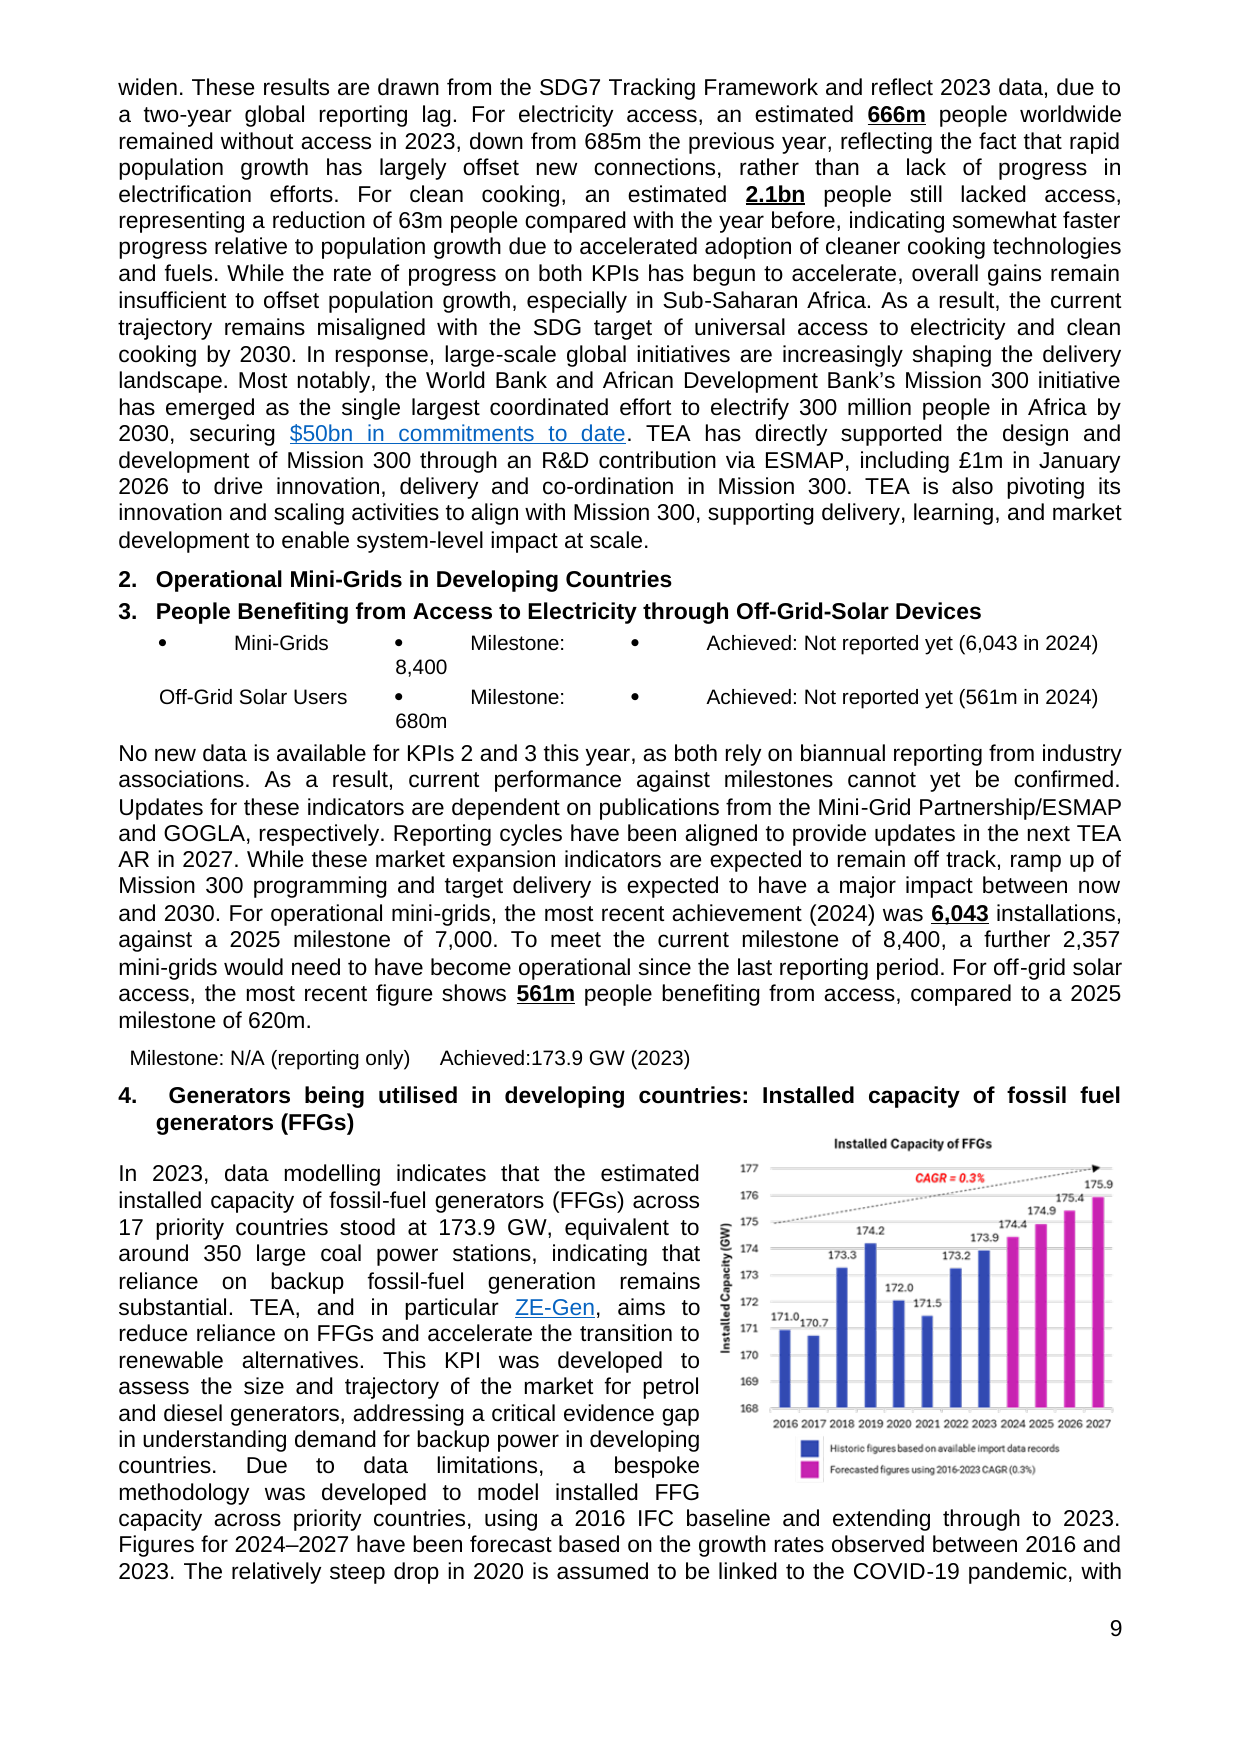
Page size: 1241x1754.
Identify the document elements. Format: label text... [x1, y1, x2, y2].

table_cell Milestone: 680m [384, 685, 620, 739]
table_header Mini-Grids [148, 631, 384, 685]
text In 2023, data modelling indicates that the estimated installed capacity of fossil‑fuel generators (FFGs) across 17 priority countries stood at 173.9 GW, equivalent to around 350 large coal power stations, indicating that reliance on backup fossil‑fuel generation remains substantial. TEA, and in particular ZE-Gen, aims to reduce reliance on FFGs and accelerate the transition to renewable alternatives. This KPI was developed to assess the size and trajectory of the market for petrol and diesel generators, addressing a critical evidence gap in understanding demand for backup power in developing countries. Due to data limitations, a bespoke methodology was developed to model installed FFG capacity across priority countries, using a 2016 IFC baseline and extending through to 2023. Figures for 2024–2027 have been forecast based on the growth rates observed between 2016 and 2023. The relatively steep drop in 2020 is assumed to be linked to the COVID‑19 pandemic, with [118, 1160, 1122, 1584]
list Operational Mini-Grids in Developing Countries [118, 566, 1122, 592]
table_cell Off-Grid Solar Users [148, 685, 384, 739]
table_header Milestone: N/A (reporting only) [118, 1046, 428, 1082]
list People Benefiting from Access to Electricity through Off-Grid-Solar Devices [118, 598, 1122, 625]
text widen. These results are drawn from the SDG7 Tracking Framework and reflect 2023 data, due to a two‑year global reporting lag. For electricity access, an estimated 666m people worldwide remained without access in 2023, down from 685m the previous year, reflecting the fact that rapid population growth has largely offset new connections, rather than a lack of progress in electrification efforts. For clean cooking, an estimated 2.1bn people still lacked access, representing a reduction of 63m people compared with the year before, indicating somewhat faster progress relative to population growth due to accelerated adoption of cleaner cooking technologies and fuels. While the rate of progress on both KPIs has begun to accelerate, overall gains remain insufficient to offset population growth, especially in Sub‑Saharan Africa. As a result, the current trajectory remains misaligned with the SDG target of universal access to electricity and clean cooking by 2030. In response, large‑scale global initiatives are increasingly shaping the delivery landscape. Most notably, the World Bank and African Development Bank’s Mission 300 initiative has emerged as the single largest coordinated effort to electrify 300 million people in Africa by 2030, securing $50bn in commitments to date. TEA has directly supported the design and development of Mission 300 through an R&D contribution via ESMAP, including £1m in January 2026 to drive innovation, delivery and co-ordination in Mission 300. TEA is also pivoting its innovation and scaling activities to align with Mission 300, supporting delivery, learning, and market development to enable system‑level impact at scale. [118, 74, 1122, 553]
text No new data is available for KPIs 2 and 3 this year, as both rely on biannual reporting from industry associations. As a result, current performance against milestones cannot yet be confirmed. Updates for these indicators are dependent on publications from the Mini‑Grid Partnership/ESMAP and GOGLA, respectively. Reporting cycles have been aligned to provide updates in the next TEA AR in 2027. While these market expansion indicators are expected to remain off track, ramp up of Mission 300 programming and target delivery is expected to have a major impact between now and 2030. For operational mini‑grids, the most recent achievement (2024) was 6,043 installations, against a 2025 milestone of 7,000. To meet the current milestone of 8,400, a further 2,357 mini‑grids would need to have become operational since the last reporting period. For off‑grid solar access, the most recent figure shows 561m people benefiting from access, compared to a 2025 milestone of 620m. [118, 739, 1122, 1033]
table_cell Achieved: Not reported yet (561m in 2024) [620, 685, 1137, 739]
table_header Milestone: 8,400 [384, 631, 620, 685]
table_header Achieved: Not reported yet (6,043 in 2024) [620, 631, 1137, 685]
table_header Achieved:173.9 GW (2023) [428, 1046, 709, 1082]
list Generators being utilised in developing countries: Installed capacity of fossil fuel generators (FFGs) [118, 1082, 1122, 1135]
